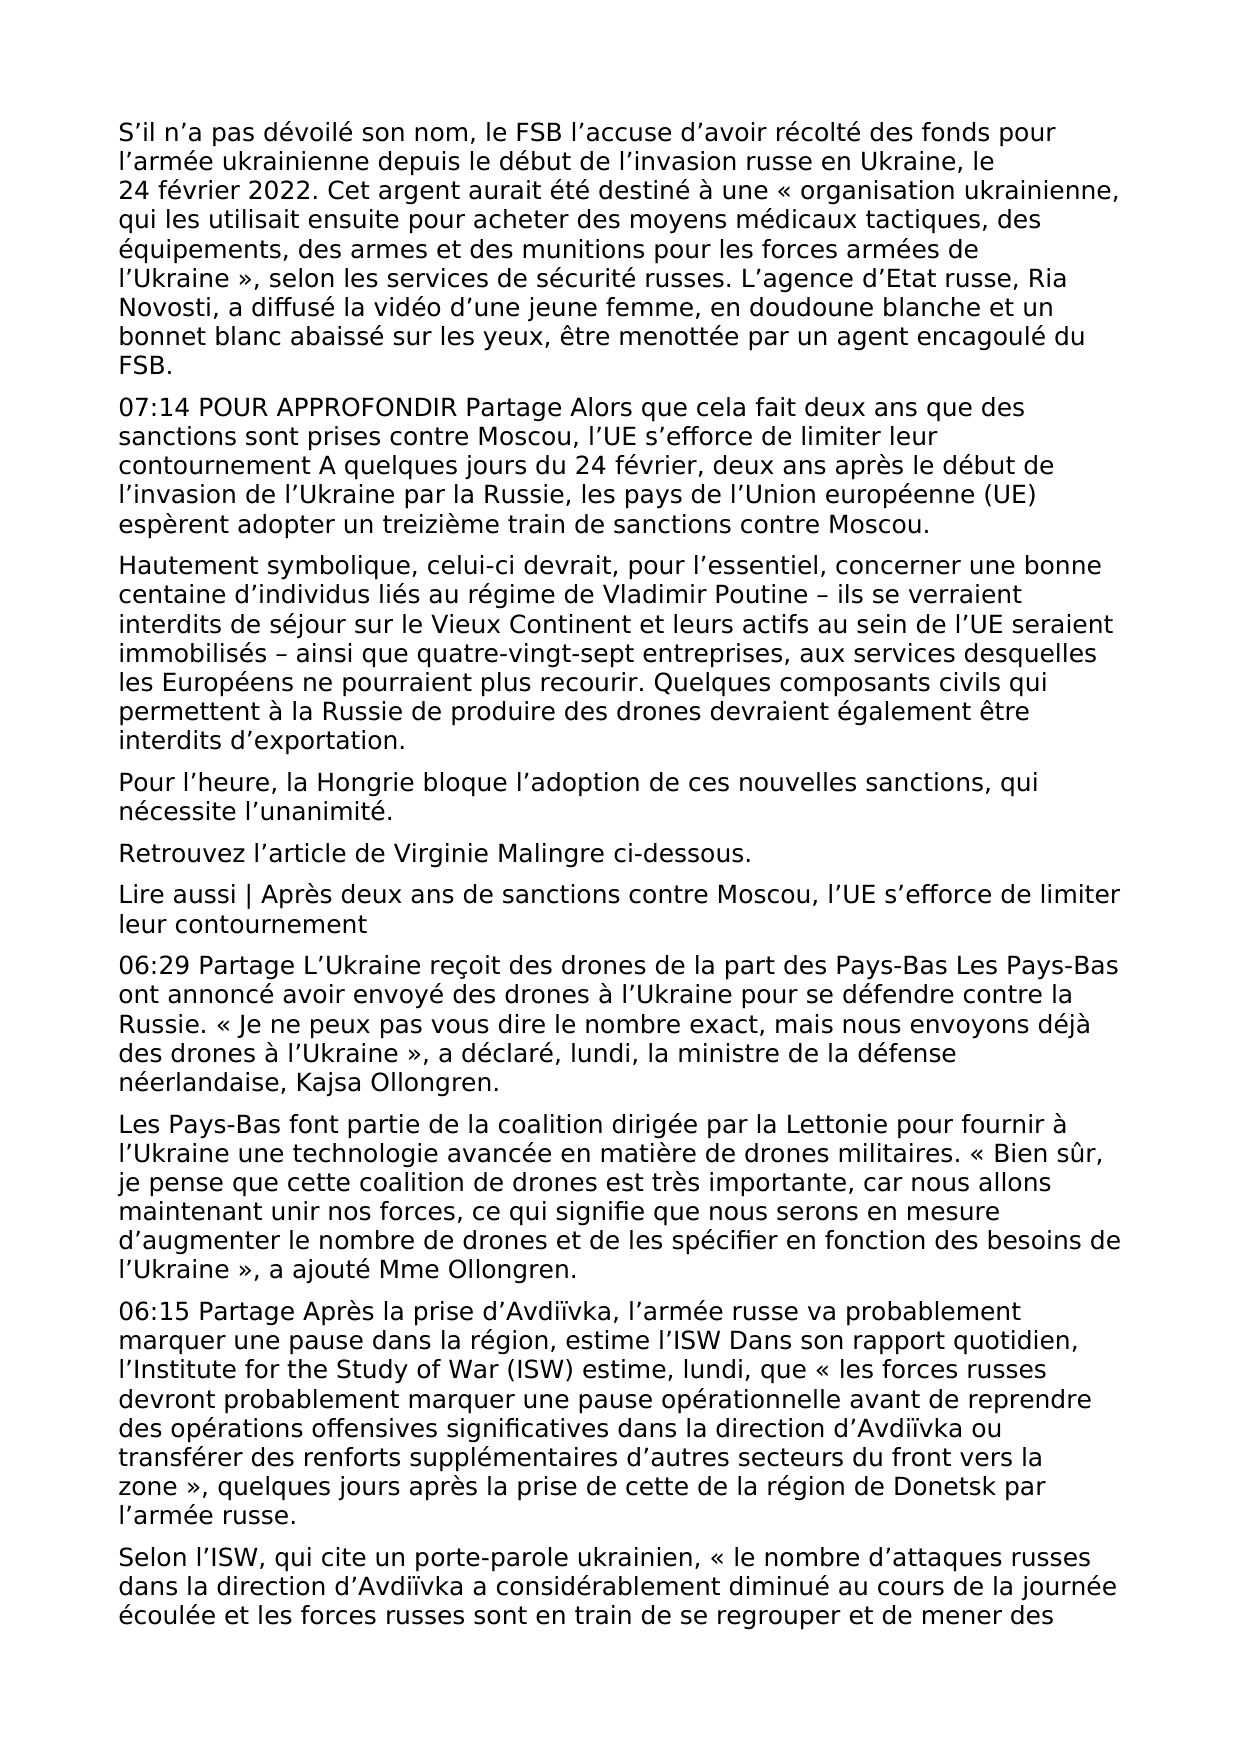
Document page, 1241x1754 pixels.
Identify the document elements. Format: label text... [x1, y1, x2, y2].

text Lire aussi | Après deux ans de sanctions contre Moscou, l’UE s’efforce de limiter leur contournement [118, 881, 1122, 939]
text S’il n’a pas dévoilé son nom, le FSB l’accuse d’avoir récolté des fonds pour l’armée ukrainienne depuis le début de l’invasion russe en Ukraine, le 24 février 2022. Cet argent aurait été destiné à une « organisation ukrainienne, qui les utilisait ensuite pour acheter des moyens médicaux tactiques, des équipements, des armes et des munitions pour les forces armées de l’Ukraine », selon les services de sécurité russes. L’agence d’Etat russe, Ria Novosti, a diffusé la vidéo d’une jeune femme, en doudoune blanche et un bonnet blanc abaissé sur les yeux, être menottée par un agent encagoulé du FSB. [118, 118, 1122, 381]
text Les Pays-Bas font partie de la coalition dirigée par la Lettonie pour fournir à l’Ukraine une technologie avancée en matière de drones militaires. « Bien sûr, je pense que cette coalition de drones est très importante, car nous allons maintenant unir nos forces, ce qui signifie que nous serons en mesure d’augmenter le nombre de drones et de les spécifier en fonction des besoins de l’Ukraine », a ajouté Mme Ollongren. [118, 1110, 1122, 1285]
text 07:14 POUR APPROFONDIR Partage Alors que cela fait deux ans que des sanctions sont prises contre Moscou, l’UE s’efforce de limiter leur contournement A quelques jours du 24 février, deux ans après le début de l’invasion de l’Ukraine par la Russie, les pays de l’Union européenne (UE) espèrent adopter un treizième train de sanctions contre Moscou. [118, 393, 1122, 539]
text 06:15 Partage Après la prise d’Avdiïvka, l’armée russe va probablement marquer une pause dans la région, estime l’ISW Dans son rapport quotidien, l’Institute for the Study of War (ISW) estime, lundi, que « les forces russes devront probablement marquer une pause opérationnelle avant de reprendre des opérations offensives significatives dans la direction d’Avdiïvka ou transférer des renforts supplémentaires d’autres secteurs du front vers la zone », quelques jours après la prise de cette de la région de Donetsk par l’armée russe. [118, 1297, 1122, 1531]
text Retrouvez l’article de Virginie Malingre ci-dessous. [118, 839, 1122, 868]
text Hautement symbolique, celui-ci devrait, pour l’essentiel, concerner une bonne centaine d’individus liés au régime de Vladimir Poutine – ils se verraient interdits de séjour sur le Vieux Continent et leurs actifs au sein de l’UE seraient immobilisés – ainsi que quatre-vingt-sept entreprises, aux services desquelles les Européens ne pourraient plus recourir. Quelques composants civils qui permettent à la Russie de produire des drones devraient également être interdits d’exportation. [118, 551, 1122, 756]
text Selon l’ISW, qui cite un porte-parole ukrainien, « le nombre d’attaques russes dans la direction d’Avdiïvka a considérablement diminué au cours de la journée écoulée et les forces russes sont en train de se regrouper et de mener des [118, 1543, 1122, 1631]
text Pour l’heure, la Hongrie bloque l’adoption de ces nouvelles sanctions, qui nécessite l’unanimité. [118, 768, 1122, 826]
text 06:29 Partage L’Ukraine reçoit des drones de la part des Pays-Bas Les Pays-Bas ont annoncé avoir envoyé des drones à l’Ukraine pour se défendre contre la Russie. « Je ne peux pas vous dire le nombre exact, mais nous envoyons déjà des drones à l’Ukraine », a déclaré, lundi, la ministre de la défense néerlandaise, Kajsa Ollongren. [118, 951, 1122, 1097]
